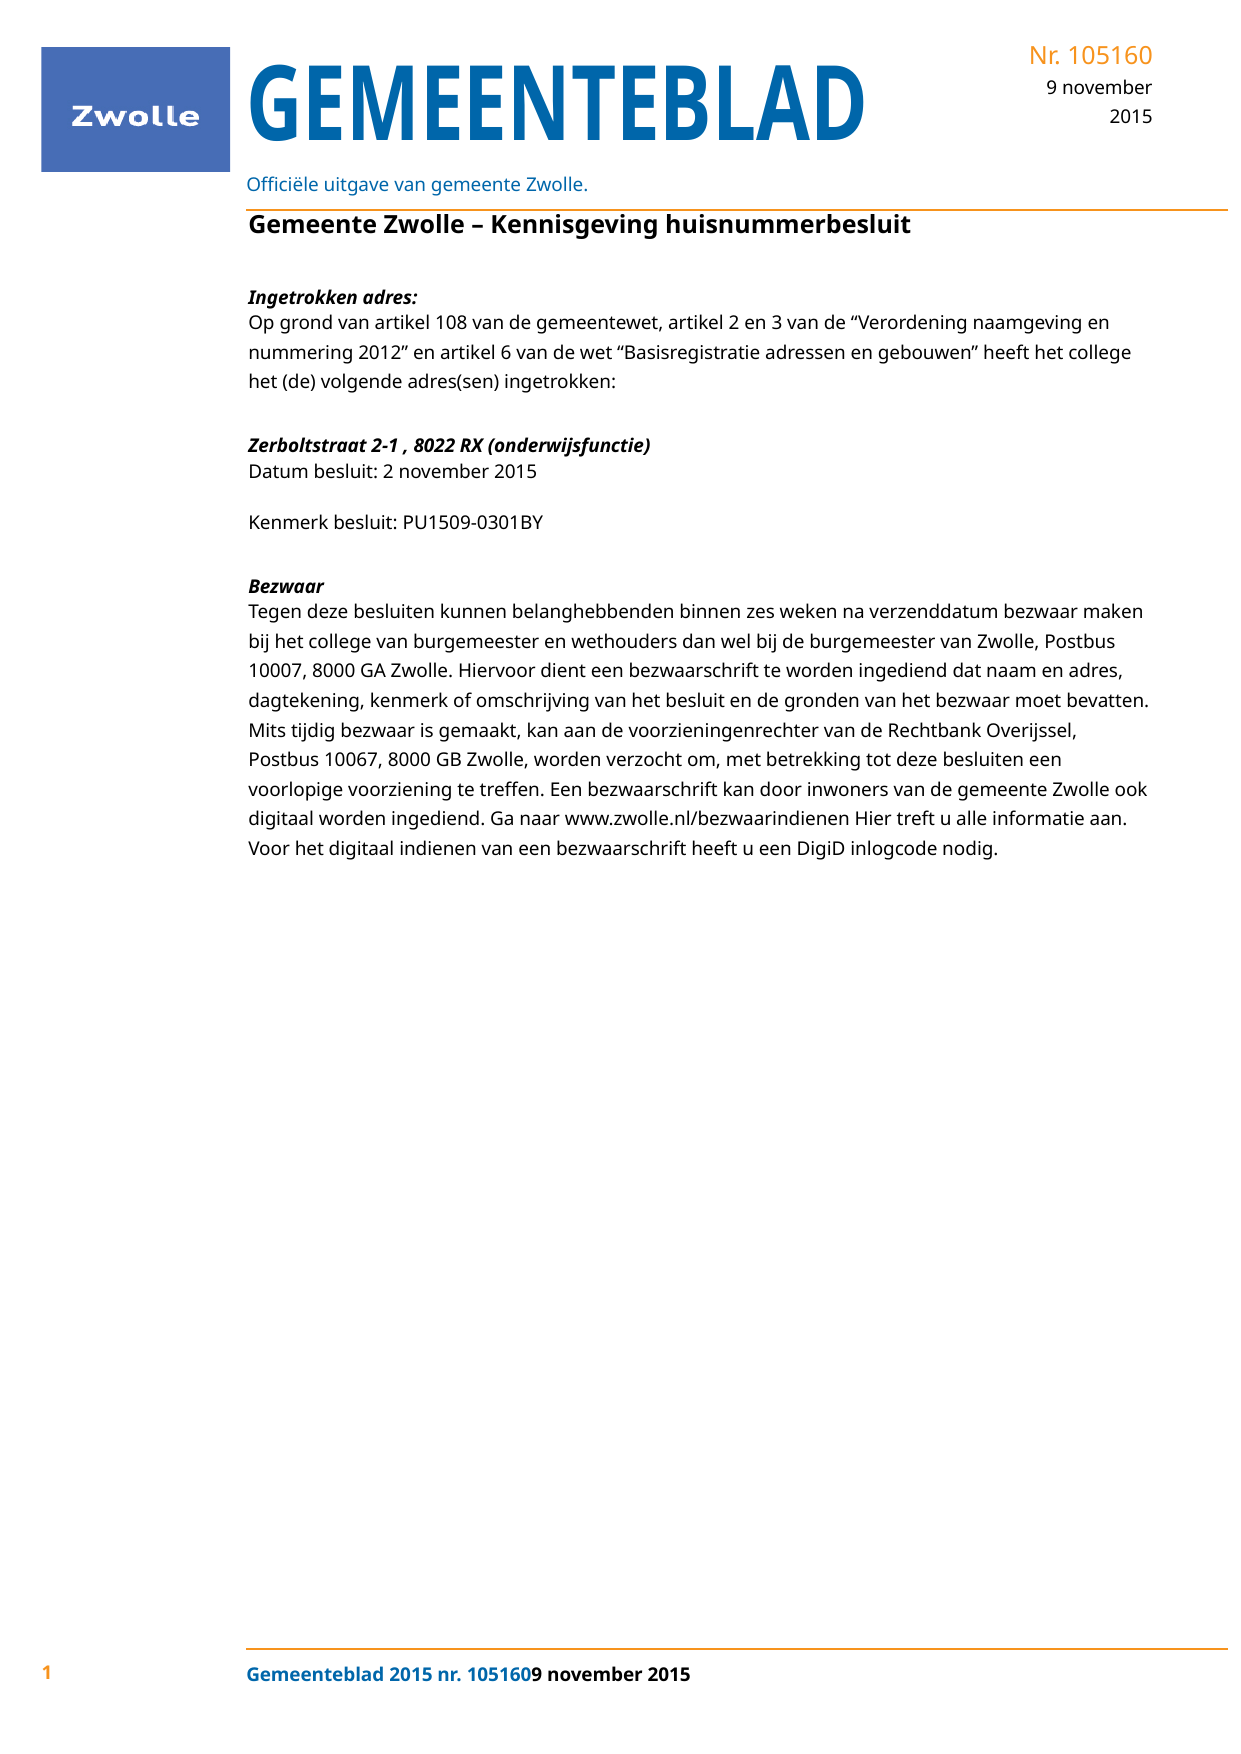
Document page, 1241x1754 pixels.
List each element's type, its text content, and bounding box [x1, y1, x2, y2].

text Op grond van artikel 108 van de gemeentewet, artikel 2 en 3 van de “Verordening naamgeving en nummering 2012” en artikel 6 van de wet “Basisregistratie adressen en gebouwen” heeft het college het (de) volgende adres(sen) ingetrokken: [248, 309, 1152, 394]
text Zerboltstraat 2-1 , 8022 RX (onderwijsfunctie) [248, 433, 1152, 458]
text Bezwaar [248, 573, 1152, 598]
text Gemeente Zwolle – Kennisgeving huisnummerbesluit [248, 211, 1152, 241]
text Kenmerk besluit: PU1509-0301BY [248, 509, 1152, 534]
text Tegen deze besluiten kunnen belanghebbenden binnen zes weken na verzenddatum bezwaar maken bij het college van burgemeester en wethouders dan wel bij de burgemeester van Zwolle, Postbus 10007, 8000 GA Zwolle. Hiervoor dient een bezwaarschrift te worden ingediend dat naam en adres, dagtekening, kenmerk of omschrijving van het besluit en de gronden van het bezwaar moet bevatten. Mits tijdig bezwaar is gemaakt, kan aan de voorzieningenrechter van de Rechtbank Overijssel, Postbus 10067, 8000 GB Zwolle, worden verzocht om, met betrekking tot deze besluiten een voorlopige voorziening te treffen. Een bezwaarschrift kan door inwoners van de gemeente Zwolle ook digitaal worden ingediend. Ga naar www.zwolle.nl/bezwaarindienen Hier treft u alle informatie aan. Voor het digitaal indienen van een bezwaarschrift heeft u een DigiD inlogcode nodig. [248, 598, 1152, 861]
text Datum besluit: 2 november 2015 [248, 458, 1152, 484]
text Ingetrokken adres: [248, 284, 1152, 309]
picture [41, 47, 231, 172]
